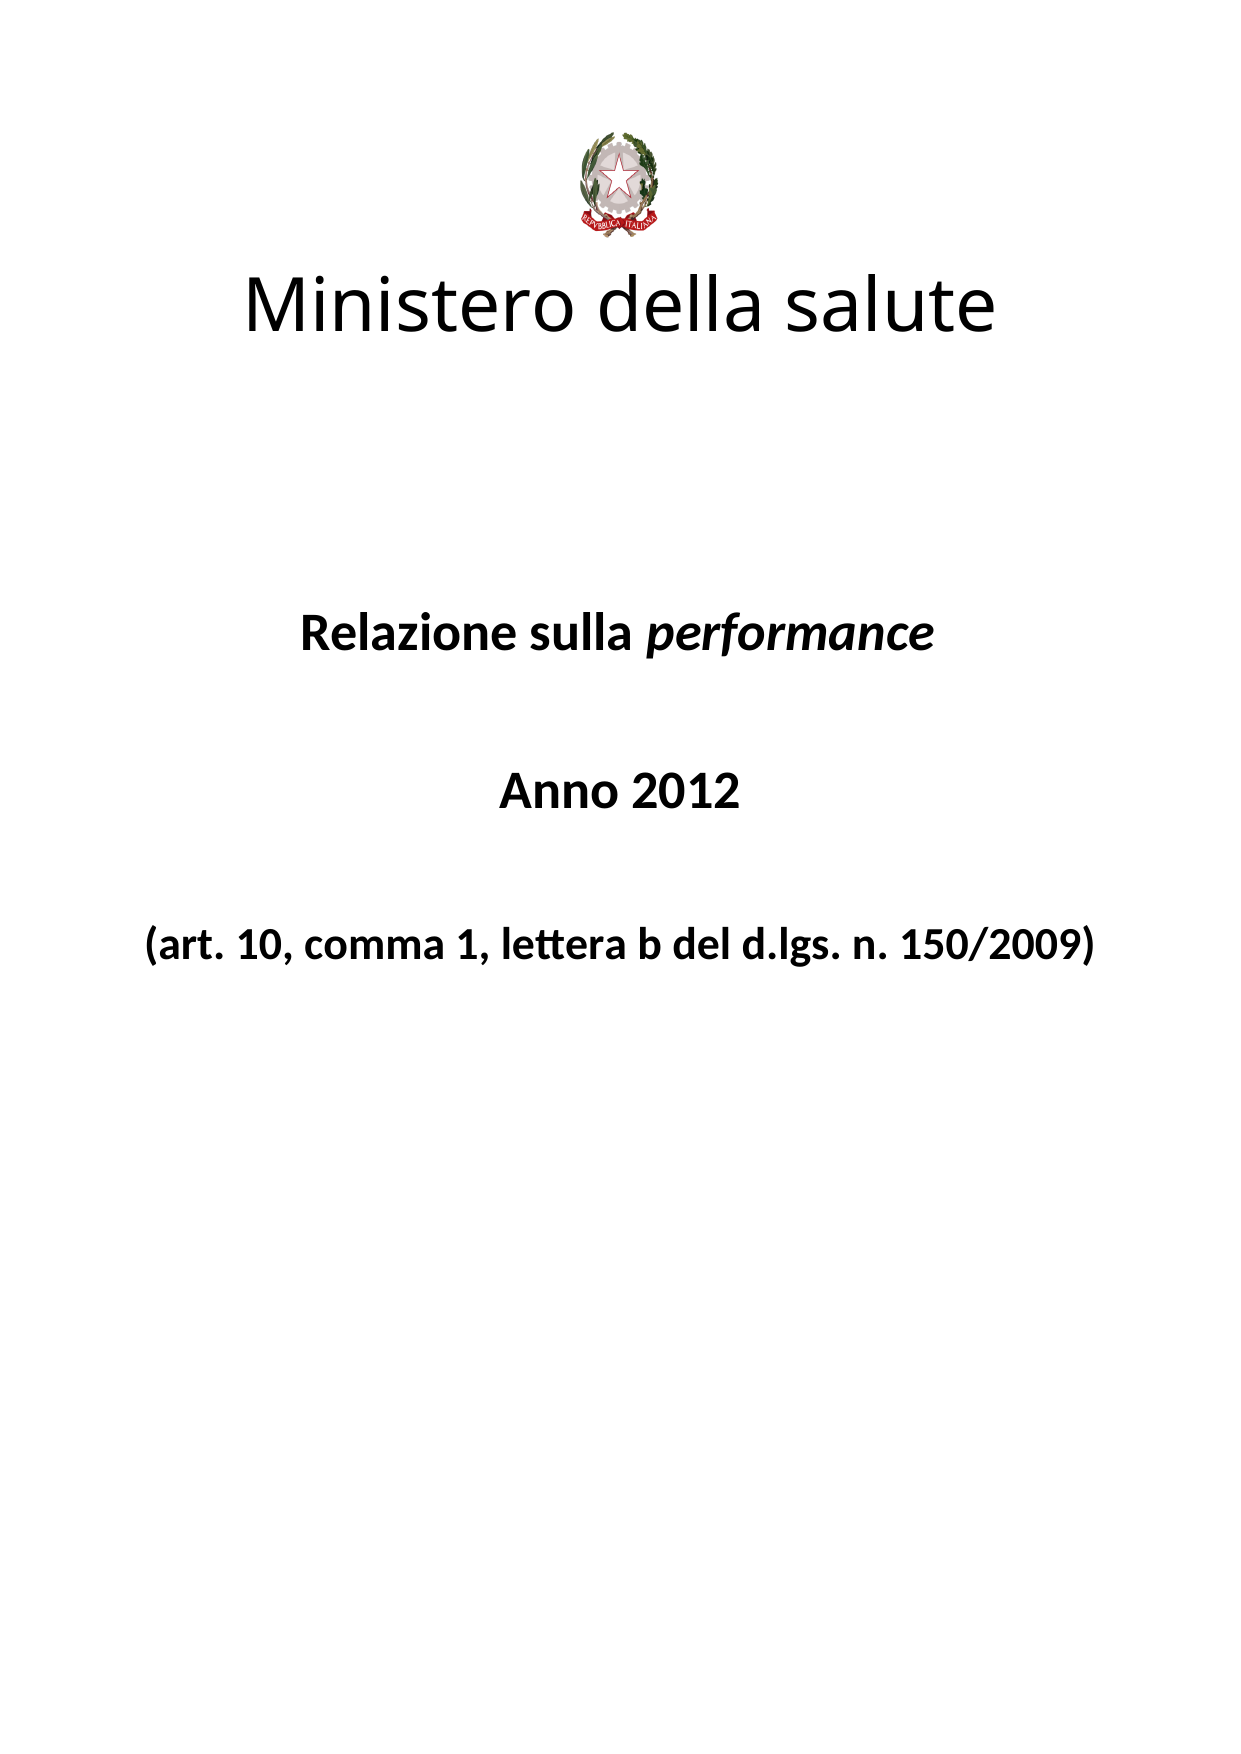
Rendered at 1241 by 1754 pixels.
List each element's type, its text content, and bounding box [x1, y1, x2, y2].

text Anno 2012 [31, 756, 1122, 822]
text Relazione sulla performance [31, 597, 1122, 663]
text Ministero della salute [118, 251, 1122, 353]
text (art. 10, comma 1, lettera b del d.lgs. n. 150/2009) [31, 915, 1122, 971]
picture [577, 127, 663, 242]
